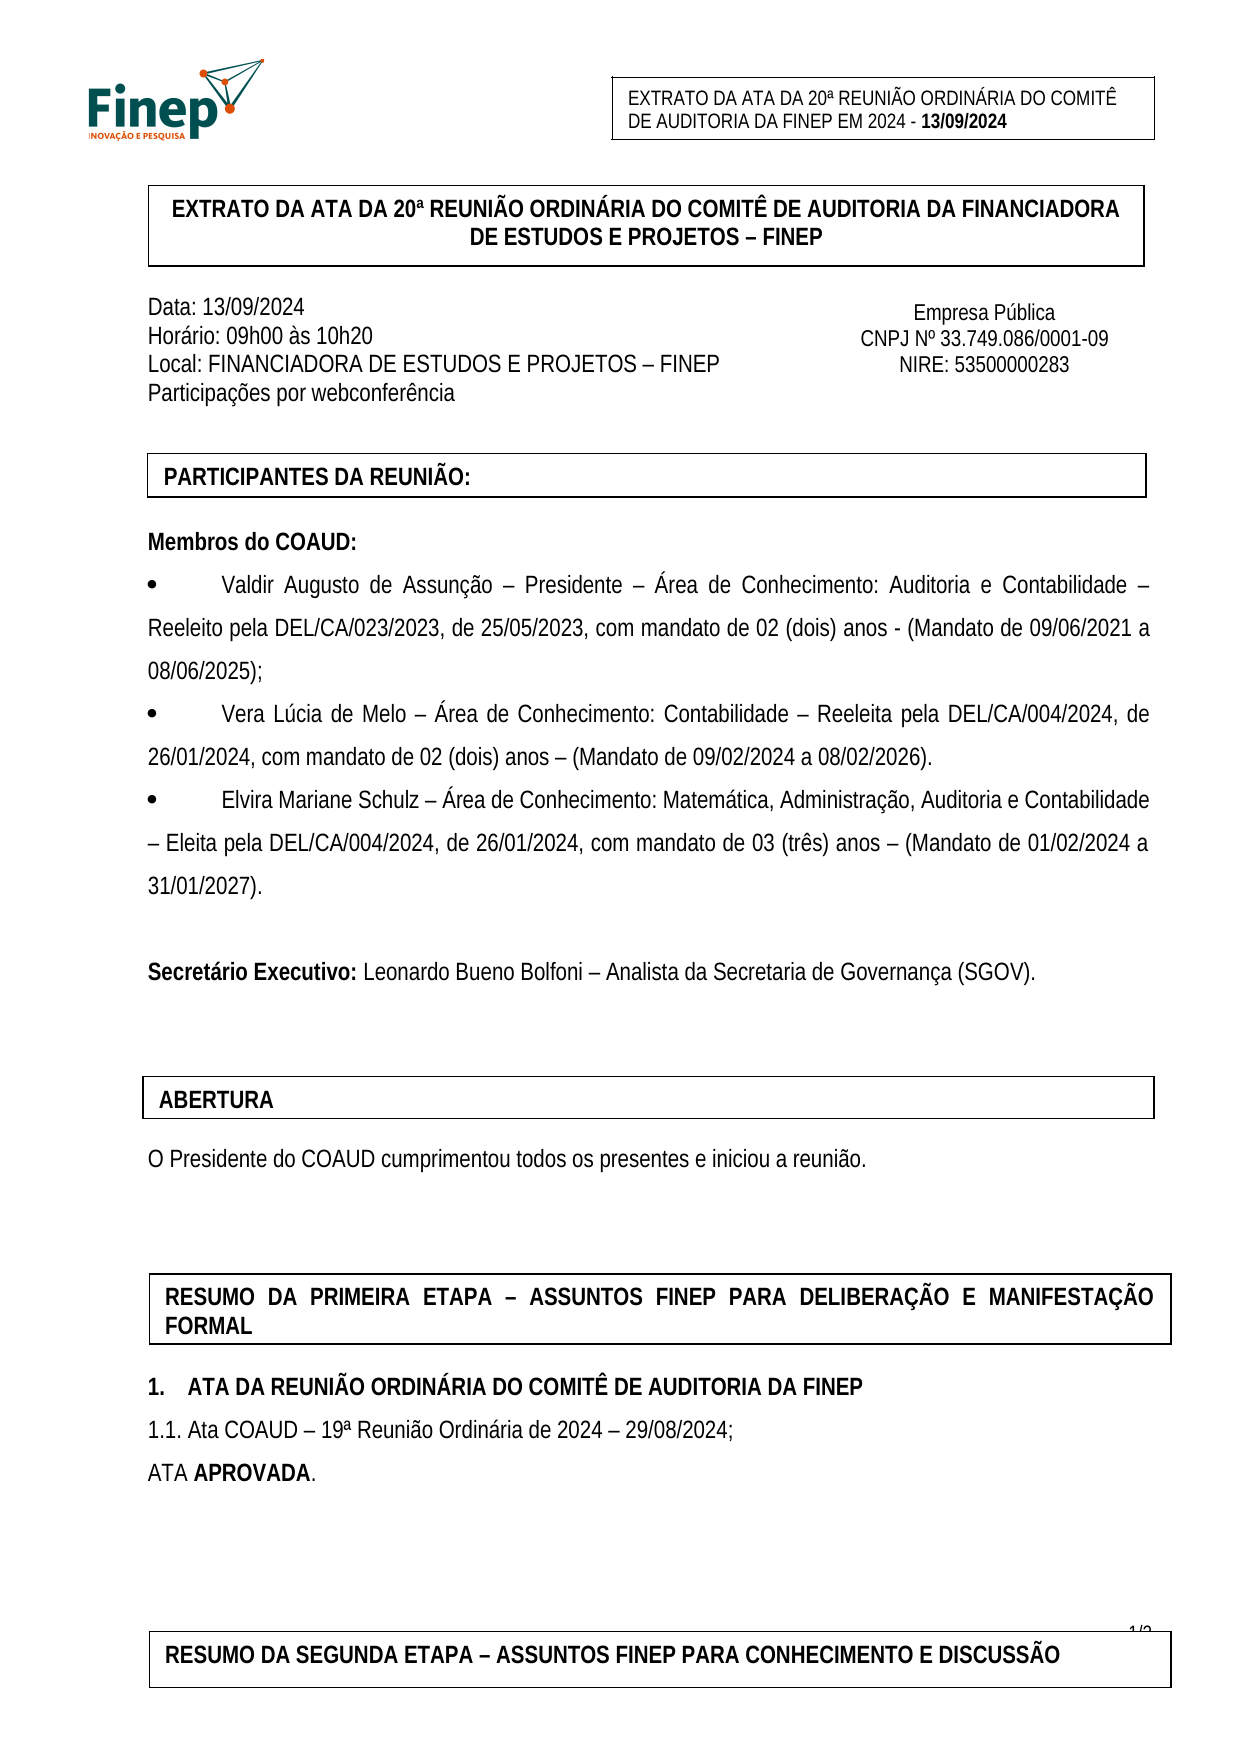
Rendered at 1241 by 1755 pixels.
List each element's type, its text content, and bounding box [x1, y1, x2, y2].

text 1.1. Ata COAUD – 19ª Reunião Ordinária de 2024 – 29/08/2024; [148, 1415, 1152, 1444]
text ATA APROVADA. [148, 1458, 1152, 1487]
text NIRE: 53500000283 [854, 351, 1114, 378]
text RESUMO DA SEGUNDA ETAPA – ASSUNTOS FINEP PARA CONHECIMENTO E DISCUSSÃO [165, 1640, 1155, 1668]
text CNPJ Nº 33.749.086/0001-09 [854, 325, 1114, 351]
text Empresa Pública [854, 299, 1114, 325]
list Elvira Mariane Schulz – Área de Conhecimento: Matemática, Administração, Auditoria e Contabilidade – Eleita pela DEL/CA/004/2024, de 26/01/2024, com mandato de 03 (três) anos – (Mandato de 01/02/2024 a 31/01/2027). [148, 785, 1152, 900]
text PARTICIPANTES DA REUNIÃO: [163, 462, 1130, 489]
text Local: FINANCIADORA DE ESTUDOS E PROJETOS – FINEP [148, 349, 839, 378]
text RESUMO DA PRIMEIRA ETAPA – ASSUNTOS FINEP PARA DELIBERAÇÃO E MANIFESTAÇÃO FORMAL [165, 1282, 1155, 1336]
text [1129, 321, 1206, 349]
text [1129, 292, 1152, 321]
text Secretário Executivo: Leonardo Bueno Bolfoni – Analista da Secretaria de Governança (SGOV). [148, 957, 1152, 986]
text Membros do COAUD: [148, 527, 1206, 556]
text 1. ATA DA REUNIÃO ORDINÁRIA DO COMITÊ DE AUDITORIA DA FINEP [148, 1372, 1152, 1401]
text Participações por webconferência [148, 378, 1206, 407]
list Valdir Augusto de Assunção – Presidente – Área de Conhecimento: Auditoria e Contabilidade – Reeleito pela DEL/CA/023/2023, de 25/05/2023, com mandato de 02 (dois) anos - (Mandato de 09/06/2021 a 08/06/2025); [148, 570, 1152, 685]
list Vera Lúcia de Melo – Área de Conhecimento: Contabilidade – Reeleita pela DEL/CA/004/2024, de 26/01/2024, com mandato de 02 (dois) anos – (Mandato de 09/02/2024 a 08/02/2026). [148, 699, 1152, 771]
text EXTRATO DA ATA DA 20ª REUNIÃO ORDINÁRIA DO COMITÊ DE AUDITORIA DA FINANCIADORA DE ESTUDOS E PROJETOS – FINEP [164, 193, 1128, 251]
text O Presidente do COAUD cumprimentou todos os presentes e iniciou a reunião. [148, 1144, 1152, 1173]
text ABERTURA [159, 1085, 1138, 1110]
text Horário: 09h00 às 10h20 [148, 321, 839, 349]
text Data: 13/09/2024 [148, 292, 839, 321]
text [1129, 349, 1206, 378]
